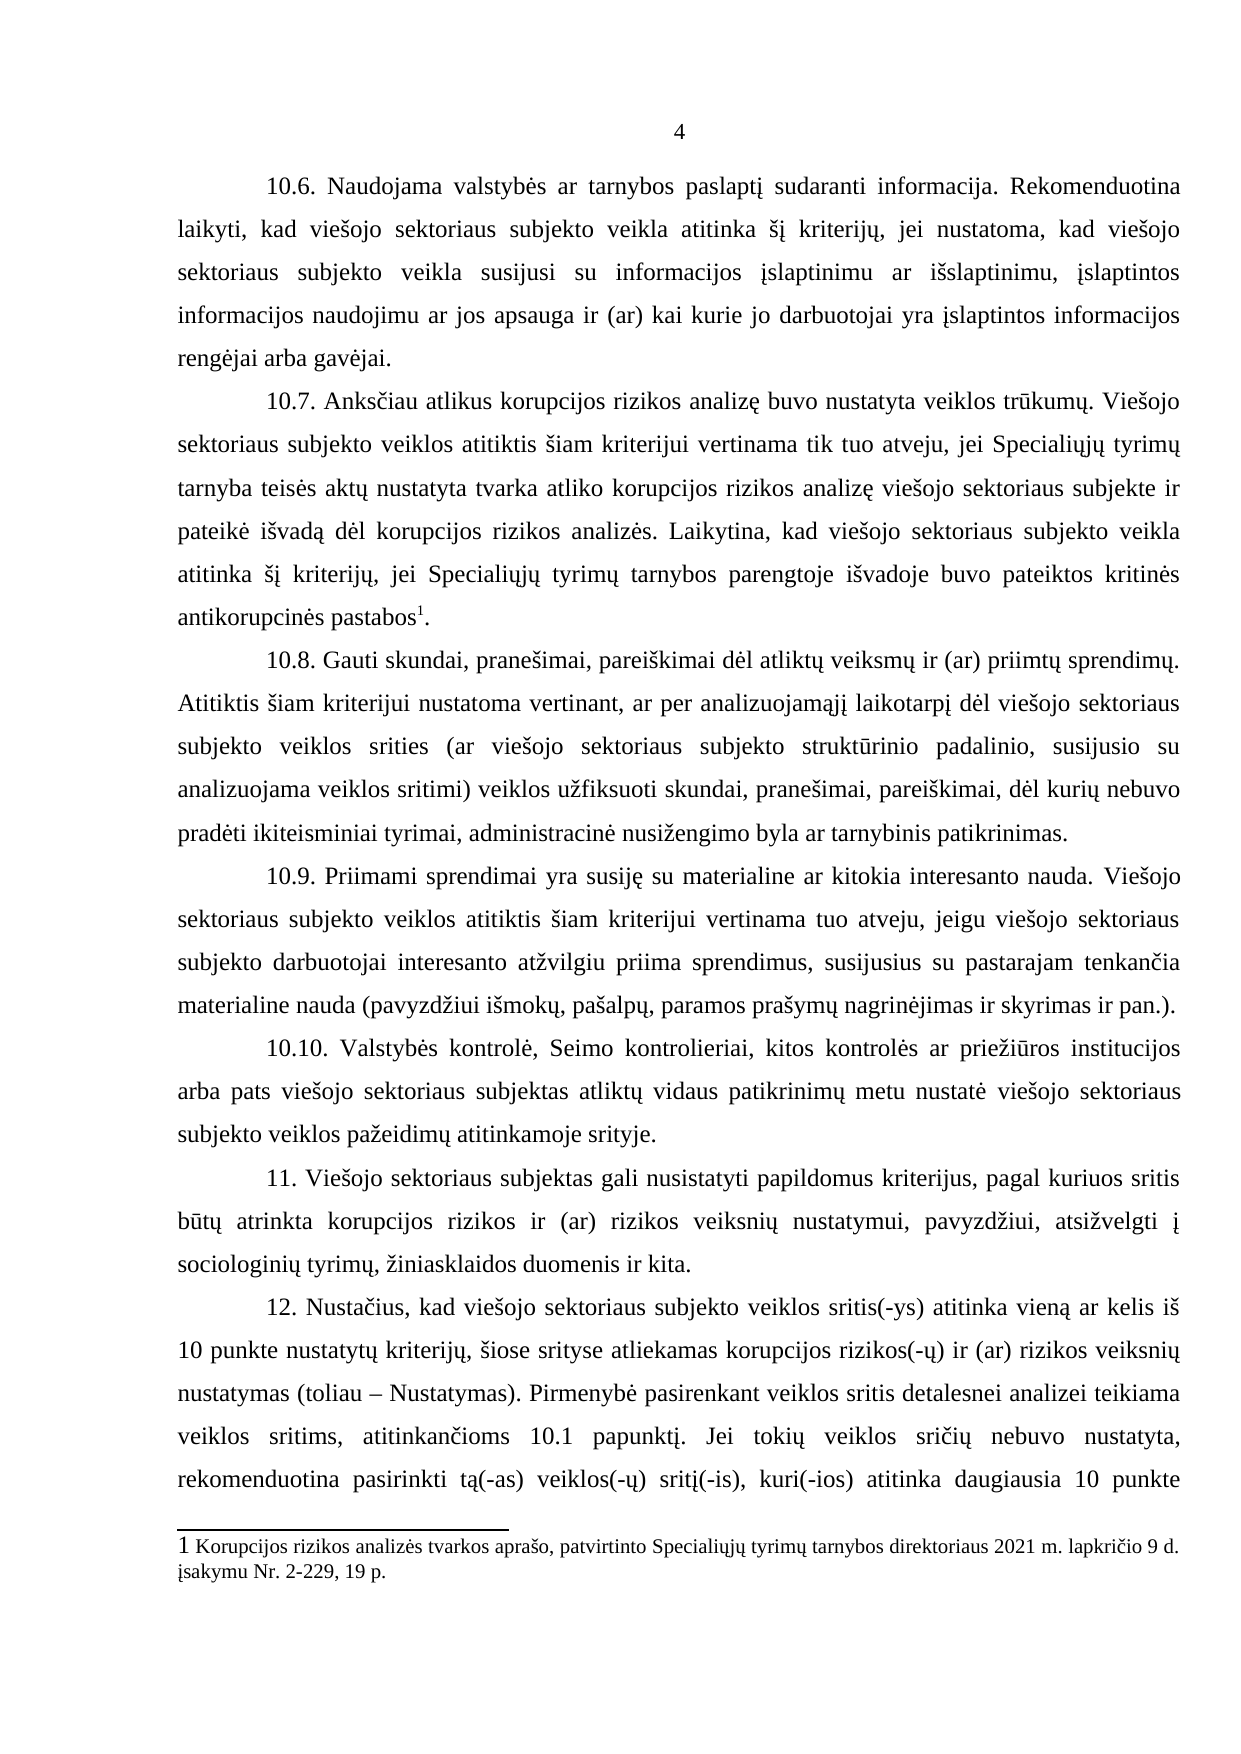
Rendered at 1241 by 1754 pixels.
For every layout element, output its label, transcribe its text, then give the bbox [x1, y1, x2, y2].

text 10.6. Naudojama valstybės ar tarnybos paslaptį sudaranti informacija. Rekomenduotina laikyti, kad viešojo sektoriaus subjekto veikla atitinka šį kriterijų, jei nustatoma, kad viešojo sektoriaus subjekto veikla susijusi su informacijos įslaptinimu ar išslaptinimu, įslaptintos informacijos naudojimu ar jos apsauga ir (ar) kai kurie jo darbuotojai yra įslaptintos informacijos rengėjai arba gavėjai. [177, 171, 1181, 372]
text 10.9. Priimami sprendimai yra susiję su materialine ar kitokia interesanto nauda. Viešojo sektoriaus subjekto veiklos atitiktis šiam kriterijui vertinama tuo atveju, jeigu viešojo sektoriaus subjekto darbuotojai interesanto atžvilgiu priima sprendimus, susijusius su pastarajam tenkančia materialine nauda (pavyzdžiui išmokų, pašalpų, paramos prašymų nagrinėjimas ir skyrimas ir pan.). [177, 861, 1181, 1019]
text 10.8. Gauti skundai, pranešimai, pareiškimai dėl atliktų veiksmų ir (ar) priimtų sprendimų. Atitiktis šiam kriterijui nustatoma vertinant, ar per analizuojamąjį laikotarpį dėl viešojo sektoriaus subjekto veiklos srities (ar viešojo sektoriaus subjekto struktūrinio padalinio, susijusio su analizuojama veiklos sritimi) veiklos užfiksuoti skundai, pranešimai, pareiškimai, dėl kurių nebuvo pradėti ikiteisminiai tyrimai, administracinė nusižengimo byla ar tarnybinis patikrinimas. [177, 645, 1181, 846]
text 11. Viešojo sektoriaus subjektas gali nusistatyti papildomus kriterijus, pagal kuriuos sritis būtų atrinkta korupcijos rizikos ir (ar) rizikos veiksnių nustatymui, pavyzdžiui, atsižvelgti į sociologinių tyrimų, žiniasklaidos duomenis ir kita. [177, 1163, 1181, 1278]
text 10.10. Valstybės kontrolė, Seimo kontrolieriai, kitos kontrolės ar priežiūros institucijos arba pats viešojo sektoriaus subjektas atliktų vidaus patikrinimų metu nustatė viešojo sektoriaus subjekto veiklos pažeidimų atitinkamoje srityje. [177, 1033, 1181, 1148]
text 12. Nustačius, kad viešojo sektoriaus subjekto veiklos sritis(-ys) atitinka vieną ar kelis iš 10 punkte nustatytų kriterijų, šiose srityse atliekamas korupcijos rizikos(-ų) ir (ar) rizikos veiksnių nustatymas (toliau – Nustatymas). Pirmenybė pasirenkant veiklos sritis detalesnei analizei teikiama veiklos sritims, atitinkančioms 10.1 papunktį. Jei tokių veiklos sričių nebuvo nustatyta, rekomenduotina pasirinkti tą(-as) veiklos(-ų) sritį(-is), kuri(-ios) atitinka daugiausia 10 punkte [177, 1292, 1181, 1493]
text Korupcijos rizikos analizės tvarkos aprašo, patvirtinto Specialiųjų tyrimų tarnybos direktoriaus 2021 m. lapkričio 9 d. įsakymu Nr. 2-229, 19 p. [177, 1530, 1181, 1583]
text 10.7. Anksčiau atlikus korupcijos rizikos analizę buvo nustatyta veiklos trūkumų. Viešojo sektoriaus subjekto veiklos atitiktis šiam kriterijui vertinama tik tuo atveju, jei Specialiųjų tyrimų tarnyba teisės aktų nustatyta tvarka atliko korupcijos rizikos analizę viešojo sektoriaus subjekte ir pateikė išvadą dėl korupcijos rizikos analizės. Laikytina, kad viešojo sektoriaus subjekto veikla atitinka šį kriterijų, jei Specialiųjų tyrimų tarnybos parengtoje išvadoje buvo pateiktos kritinės antikorupcinės pastabos. [177, 386, 1181, 631]
